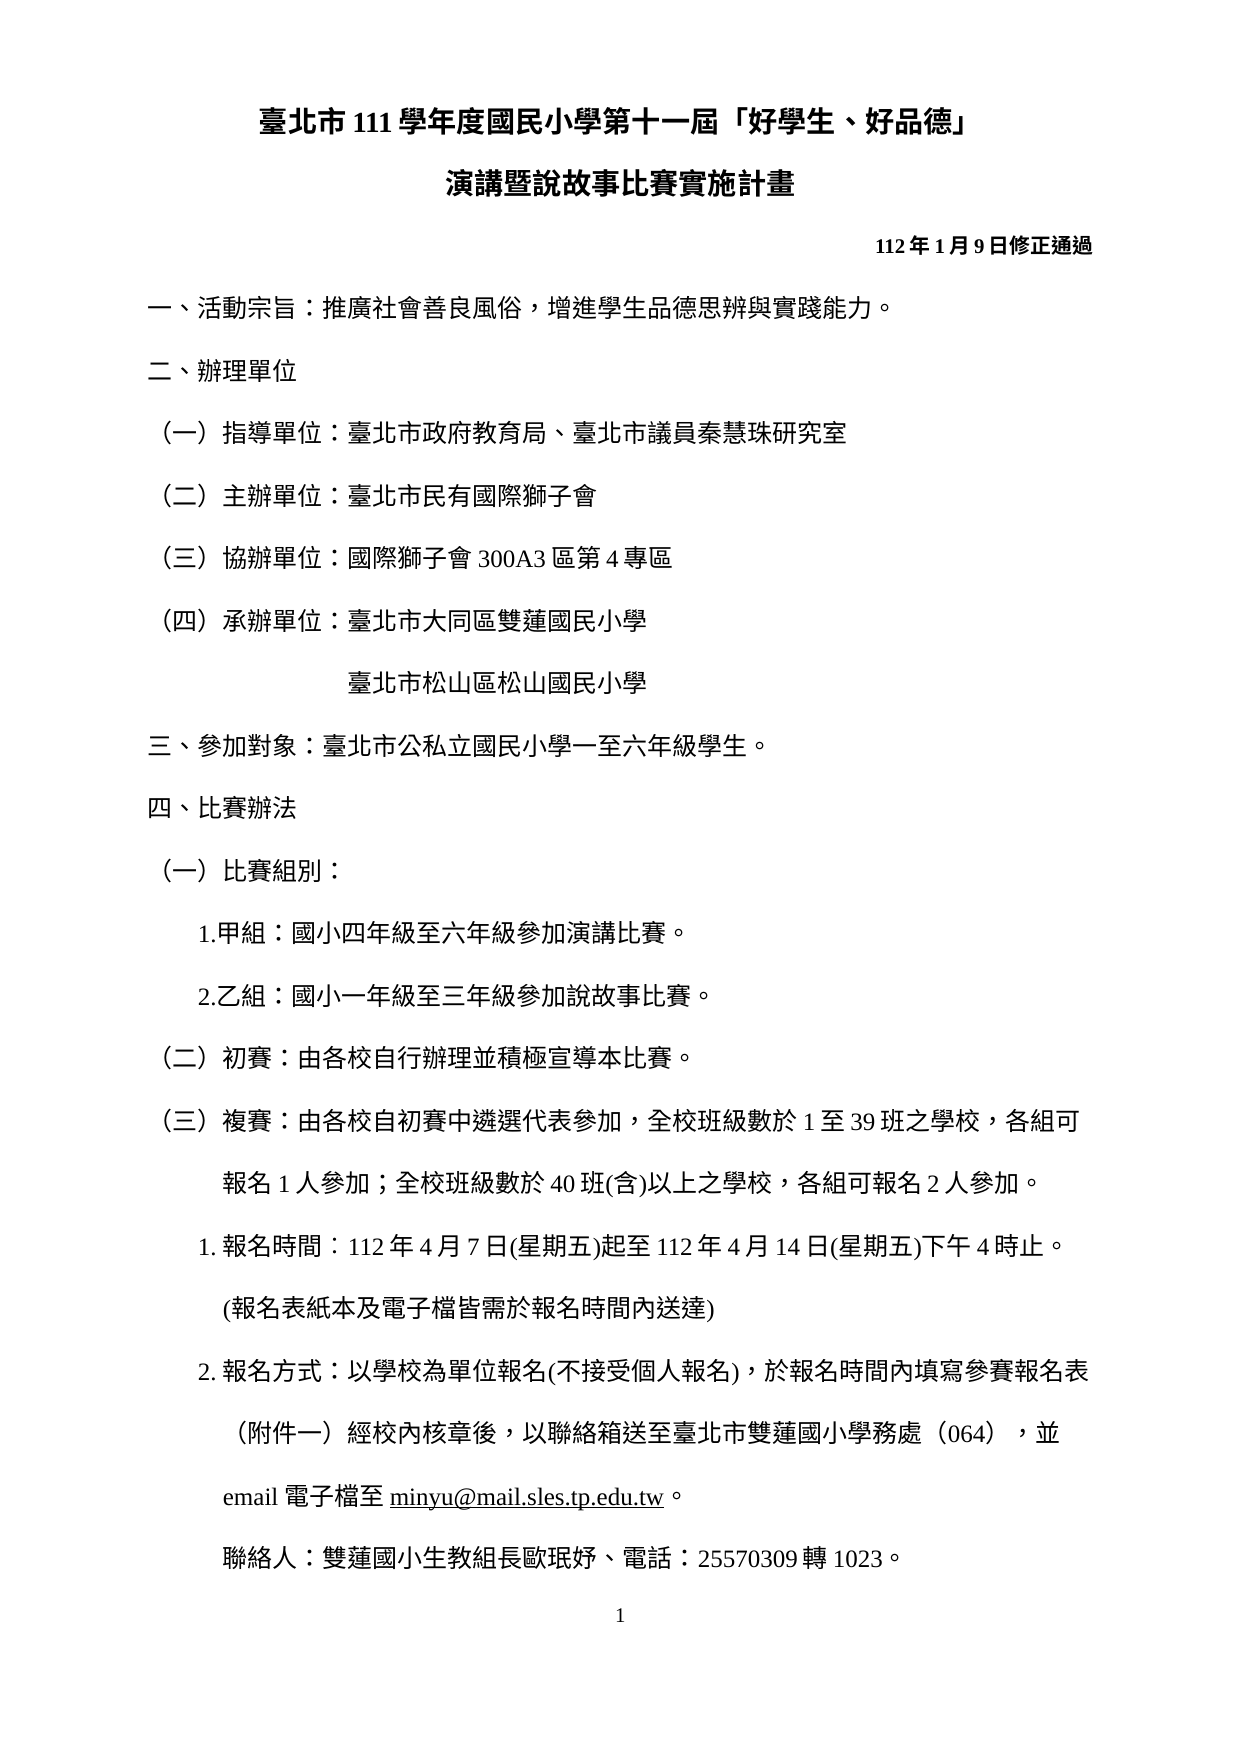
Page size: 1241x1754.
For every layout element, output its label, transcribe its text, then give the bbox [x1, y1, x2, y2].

text 四、比賽辦法 [148, 765, 1092, 828]
text （二）主辦單位：臺北市民有國際獅子會 [148, 453, 1092, 515]
text 三、參加對象：臺北市公私立國民小學一至六年級學生。 [148, 703, 1092, 765]
text 1.甲組：國小四年級至六年級參加演講比賽。 [198, 890, 1092, 953]
text 112年1月9日修正通過 [148, 203, 1092, 265]
text 1. 報名時間︰112年4月7日(星期五)起至112年4月14日(星期五)下午4時止。 [198, 1203, 1092, 1265]
text 二、辦理單位 [148, 328, 1092, 390]
text 臺北市111學年度國民小學第十一屆「好學生、好品德」 [148, 78, 1092, 140]
text （一）比賽組別： [148, 828, 1092, 890]
text （三）複賽：由各校自初賽中遴選代表參加，全校班級數於1至39班之學校，各組可報名1人參加；全校班級數於40班(含)以上之學校，各組可報名2人參加。 [148, 1078, 1092, 1203]
text 一、活動宗旨：推廣社會善良風俗，增進學生品德思辨與實踐能力。 [148, 265, 1092, 328]
text 聯絡人：雙蓮國小生教組長歐珉妤、電話：25570309轉1023。 [223, 1515, 1092, 1578]
text （二）初賽：由各校自行辦理並積極宣導本比賽。 [148, 1015, 1092, 1078]
text （四）承辦單位：臺北市大同區雙蓮國民小學 [148, 578, 1092, 640]
text （一）指導單位：臺北市政府教育局、臺北市議員秦慧珠研究室 [148, 390, 1092, 453]
text 2.乙組：國小一年級至三年級參加說故事比賽。 [198, 953, 1092, 1015]
text 演講暨說故事比賽實施計畫 [148, 140, 1092, 203]
text 2. 報名方式：以學校為單位報名(不接受個人報名)，於報名時間內填寫參賽報名表（附件一）經校內核章後，以聯絡箱送至臺北市雙蓮國小學務處（064），並email 電子檔至minyu@mail.sles.tp.edu.tw。 [198, 1328, 1092, 1515]
text （三）協辦單位：國際獅子會300A3區第4專區 [148, 515, 1092, 578]
text 臺北市松山區松山國民小學 [348, 640, 1092, 703]
text (報名表紙本及電子檔皆需於報名時間內送達) [223, 1265, 1092, 1328]
